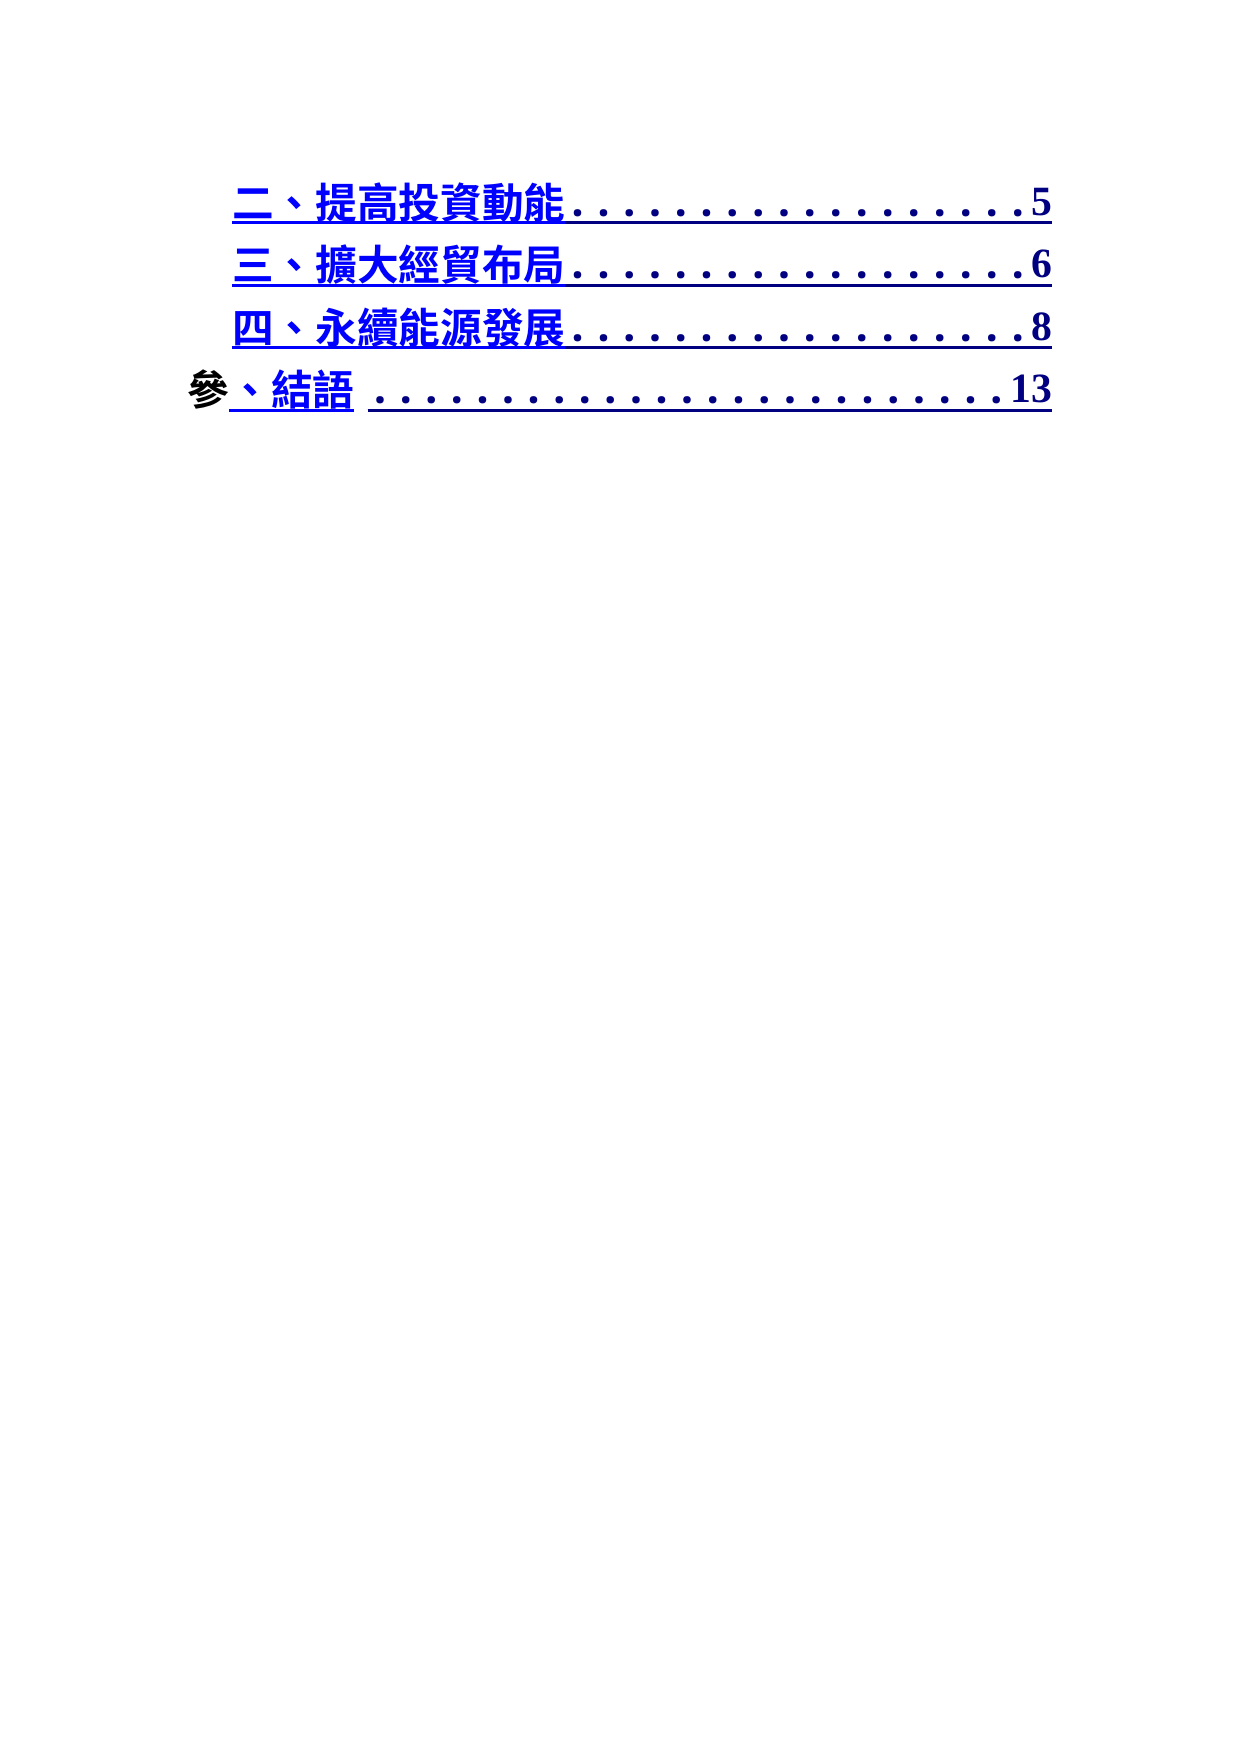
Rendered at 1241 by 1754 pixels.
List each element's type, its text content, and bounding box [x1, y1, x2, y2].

text 四、永續能源發展 8 [232, 283, 1053, 346]
text 三、擴大經貿布局 6 [232, 221, 1053, 283]
text 二、提高投資動能 5 [232, 158, 1053, 221]
text 參、結語 13 [187, 346, 1053, 408]
